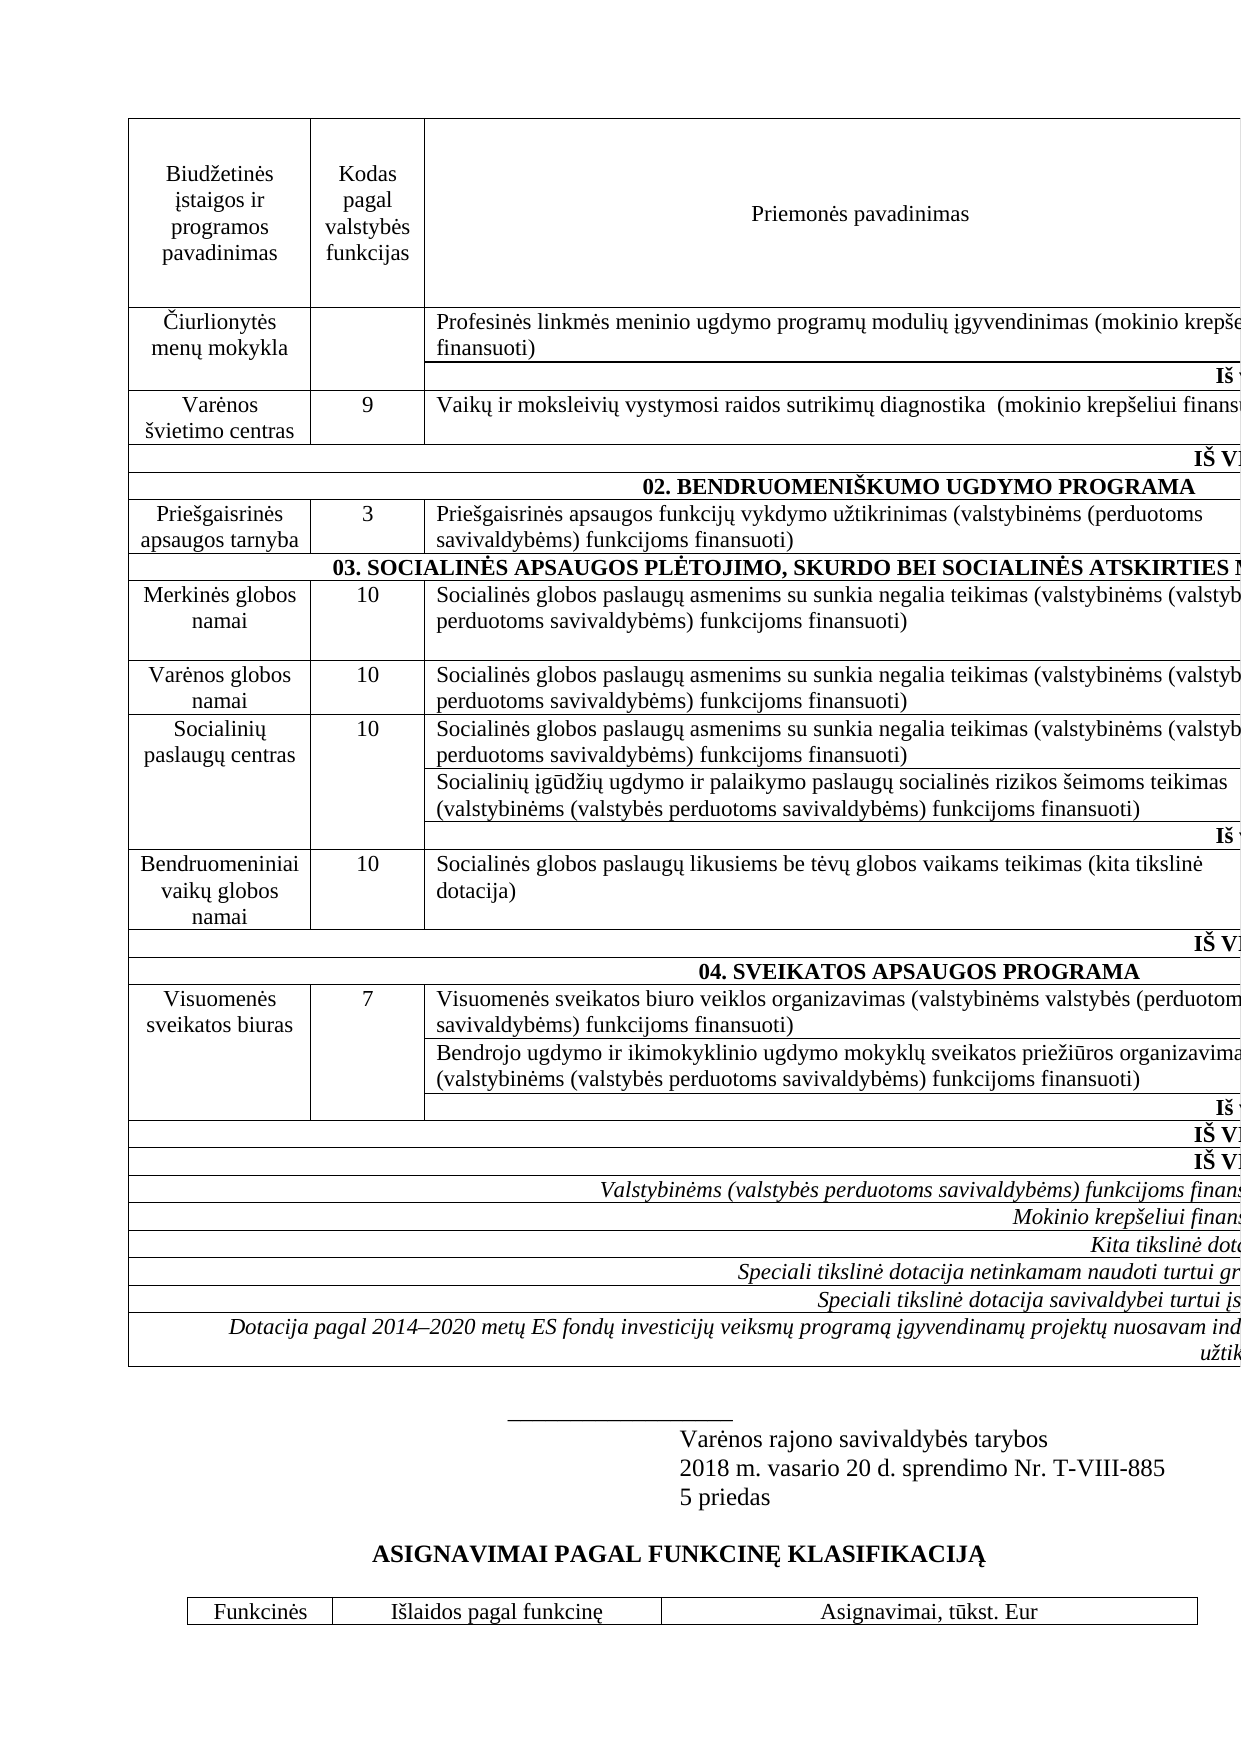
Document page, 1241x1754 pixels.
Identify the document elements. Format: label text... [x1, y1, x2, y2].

table_header Funkcinės [188, 1598, 332, 1624]
table_cell Varėnos globos namai [129, 661, 310, 714]
table_cell 10 [311, 661, 424, 714]
text 5 priedas [679, 1482, 1181, 1511]
table_cell IŠ VISO: [129, 1148, 1240, 1175]
table_cell IŠ VISO: [129, 1121, 1240, 1147]
table_cell Varėnos švietimo centras [129, 391, 310, 444]
table_cell Bendrojo ugdymo ir ikimokyklinio ugdymo mokyklų sveikatos priežiūros organizavimas (valstybinėms (valstybės perduotoms savivaldybėms) funkcijoms finansuoti) [425, 1039, 1240, 1092]
table_header Kodas pagal valstybės funkcijas [311, 119, 424, 307]
table_header Išlaidos pagal funkcinę [333, 1598, 661, 1624]
table_cell Iš viso: [425, 1094, 1240, 1120]
table_cell Socialinės globos paslaugų asmenims su sunkia negalia teikimas (valstybinėms (valstybės perduotoms savivaldybėms) funkcijoms finansuoti) [425, 581, 1240, 660]
table_cell Speciali tikslinė dotacija netinkamam naudoti turtui griauti [129, 1258, 1240, 1284]
table_cell Socialinės globos paslaugų asmenims su sunkia negalia teikimas (valstybinėms (valstybės perduotoms savivaldybėms) funkcijoms finansuoti) [425, 715, 1240, 767]
table_cell Iš viso: [425, 822, 1240, 849]
table_cell Socialinės globos paslaugų likusiems be tėvų globos vaikams teikimas (kita tikslinė dotacija) [425, 850, 1240, 929]
table_cell IŠ VISO: [129, 445, 1240, 472]
table_cell Valstybinėms (valstybės perduotoms savivaldybėms) funkcijoms finansuoti [129, 1176, 1240, 1202]
table_cell IŠ VISO: [129, 930, 1240, 957]
table_header Asignavimai, tūkst. Eur [662, 1598, 1197, 1624]
table_cell 7 [311, 985, 424, 1120]
table_cell Merkinės globos namai [129, 581, 310, 660]
text __________________ [118, 1396, 1122, 1424]
table_cell Socialinės globos paslaugų asmenims su sunkia negalia teikimas (valstybinėms (valstybės perduotoms savivaldybėms) funkcijoms finansuoti) [425, 661, 1240, 714]
text 2018 m. vasario 20 d. sprendimo Nr. T-VIII-885 [679, 1453, 1181, 1482]
text Varėnos rajono savivaldybės tarybos [679, 1424, 1181, 1453]
table_header Priemonės pavadinimas [425, 119, 1240, 307]
table_cell 02. BENDRUOMENIŠKUMO UGDYMO PROGRAMA [129, 473, 1240, 499]
table_cell Priešgaisrinės apsaugos funkcijų vykdymo užtikrinimas (valstybinėms (perduotoms savivaldybėms) funkcijoms finansuoti) [425, 500, 1240, 553]
table_cell Čiurlionytės menų mokykla [129, 308, 310, 389]
table_cell 03. SOCIALINĖS APSAUGOS PLĖTOJIMO, SKURDO BEI SOCIALINĖS ATSKIRTIES MAŽINIMO PROGRAMA [129, 554, 1240, 580]
table_cell Socialinių paslaugų centras [129, 715, 310, 849]
table_cell Visuomenės sveikatos biuro veiklos organizavimas (valstybinėms valstybės (perduotoms savivaldybėms) funkcijoms finansuoti) [425, 985, 1240, 1038]
table_cell Priešgaisrinės apsaugos tarnyba [129, 500, 310, 553]
table_cell 10 [311, 715, 424, 849]
table_cell Profesinės linkmės meninio ugdymo programų modulių įgyvendinimas (mokinio krepšeliui finansuoti) [425, 308, 1240, 361]
table_cell 04. SVEIKATOS APSAUGOS PROGRAMA [129, 958, 1240, 984]
table_header Biudžetinės įstaigos ir programos pavadinimas [129, 119, 310, 307]
table_cell Dotacija pagal 2014–2020 metų ES fondų investicijų veiksmų programą įgyvendinamų projektų nuosavam indėliui užtikrinti [129, 1313, 1240, 1366]
table_cell Socialinių įgūdžių ugdymo ir palaikymo paslaugų socialinės rizikos šeimoms teikimas (valstybinėms (valstybės perduotoms savivaldybėms) funkcijoms finansuoti) [425, 769, 1240, 821]
table_cell Iš viso: [425, 363, 1240, 389]
table_cell [311, 308, 424, 389]
text ASIGNAVIMAI PAGAL FUNKCINĘ KLASIFIKACIJĄ [177, 1539, 1181, 1568]
table_cell 10 [311, 581, 424, 660]
table_cell Mokinio krepšeliui finansuoti [129, 1203, 1240, 1229]
table_cell Vaikų ir moksleivių vystymosi raidos sutrikimų diagnostika (mokinio krepšeliui finansuoti) [425, 391, 1240, 444]
table_cell 9 [311, 391, 424, 444]
table_cell Speciali tikslinė dotacija savivaldybei turtui įsigyti [129, 1286, 1240, 1312]
table_cell 10 [311, 850, 424, 929]
table_cell 3 [311, 500, 424, 553]
table_cell Visuomenės sveikatos biuras [129, 985, 310, 1120]
table_cell Kita tikslinė dotacija [129, 1231, 1240, 1257]
table_cell Bendruomeniniai vaikų globos namai [129, 850, 310, 929]
